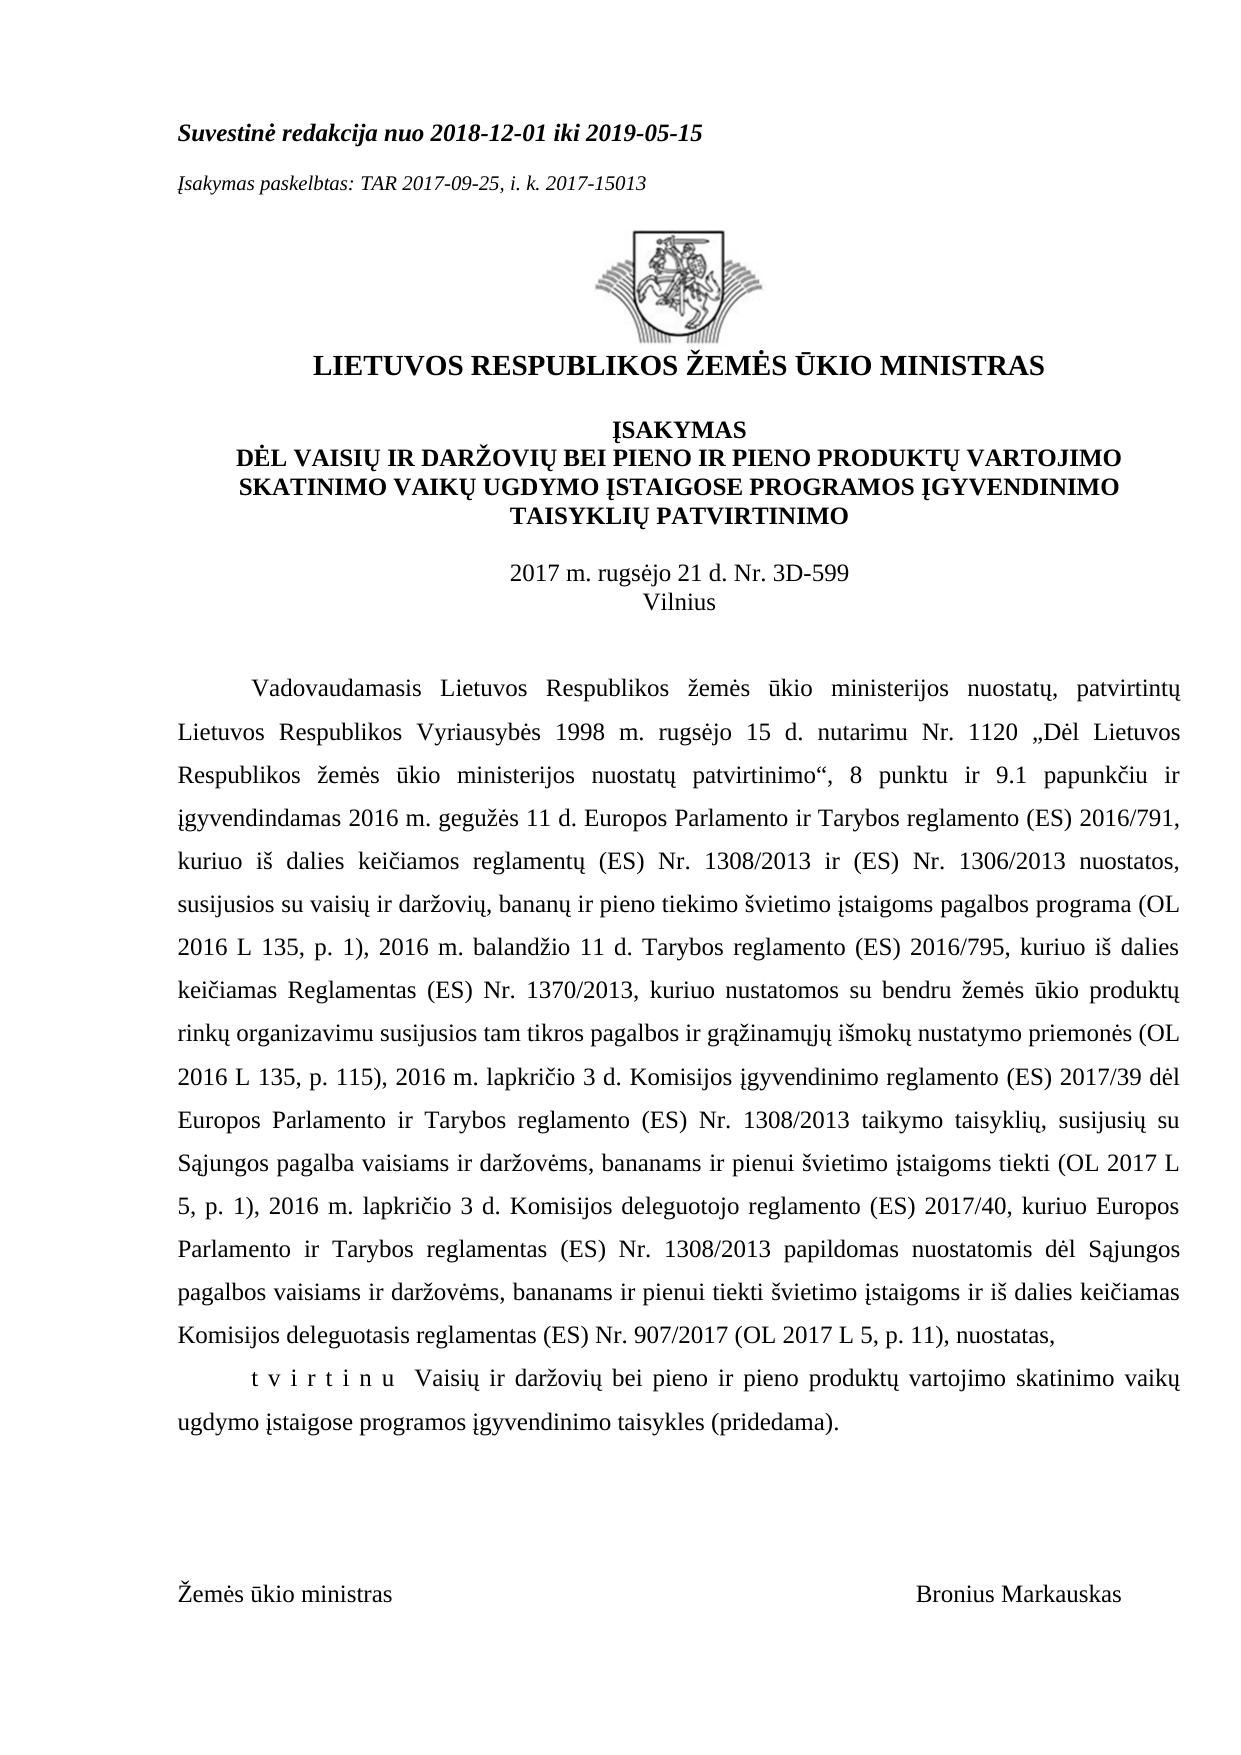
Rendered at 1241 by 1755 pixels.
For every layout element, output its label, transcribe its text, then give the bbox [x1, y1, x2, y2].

text DĖL VAISIŲ IR DARŽOVIŲ BEI PIENO IR PIENO PRODUKTŲ VARTOJIMO SKATINIMO VAIKŲ UGDYMO ĮSTAIGOSE PROGRAMOS ĮGYVENDINIMO TAISYKLIŲ PATVIRTINIMO [177, 443, 1181, 530]
text 2017 m. rugsėjo 21 d. Nr. 3D-599 [177, 558, 1181, 587]
text t v i r t i n u Vaisių ir daržovių bei pieno ir pieno produktų vartojimo skatinimo vaikų ugdymo įstaigose programos įgyvendinimo taisykles (pridedama). [177, 1363, 1181, 1435]
text Vadovaudamasis Lietuvos Respublikos žemės ūkio ministerijos nuostatų, patvirtintų Lietuvos Respublikos Vyriausybės 1998 m. rugsėjo 15 d. nutarimu Nr. 1120 „Dėl Lietuvos Respublikos žemės ūkio ministerijos nuostatų patvirtinimo“, 8 punktu ir 9.1 papunkčiu ir įgyvendindamas 2016 m. gegužės 11 d. Europos Parlamento ir Tarybos reglamento (ES) 2016/791, kuriuo iš dalies keičiamos reglamentų (ES) Nr. 1308/2013 ir (ES) Nr. 1306/2013 nuostatos, susijusios su vaisių ir daržovių, bananų ir pieno tiekimo švietimo įstaigoms pagalbos programa (OL 2016 L 135, p. 1), 2016 m. balandžio 11 d. Tarybos reglamento (ES) 2016/795, kuriuo iš dalies keičiamas Reglamentas (ES) Nr. 1370/2013, kuriuo nustatomos su bendru žemės ūkio produktų rinkų organizavimu susijusios tam tikros pagalbos ir grąžinamųjų išmokų nustatymo priemonės (OL 2016 L 135, p. 115), 2016 m. lapkričio 3 d. Komisijos įgyvendinimo reglamento (ES) 2017/39 dėl Europos Parlamento ir Tarybos reglamento (ES) Nr. 1308/2013 taikymo taisyklių, susijusių su Sąjungos pagalba vaisiams ir daržovėms, bananams ir pienui švietimo įstaigoms tiekti (OL 2017 L 5, p. 1), 2016 m. lapkričio 3 d. Komisijos deleguotojo reglamento (ES) 2017/40, kuriuo Europos Parlamento ir Tarybos reglamentas (ES) Nr. 1308/2013 papildomas nuostatomis dėl Sąjungos pagalbos vaisiams ir daržovėms, bananams ir pienui tiekti švietimo įstaigoms ir iš dalies keičiamas Komisijos deleguotasis reglamentas (ES) Nr. 907/2017 (OL 2017 L 5, p. 11), nuostatas, [177, 673, 1181, 1349]
text LIETUVOS RESPUBLIKOS ŽEMĖS ŪKIO MINISTRAS [177, 348, 1181, 381]
text Žemės ūkio ministras Bronius Markauskas [177, 1579, 1181, 1608]
text Įsakymas paskelbtas: TAR 2017-09-25, i. k. 2017-15013 [177, 171, 1181, 195]
text Suvestinė redakcija nuo 2018-12-01 iki 2019-05-15 [177, 118, 1181, 147]
text ĮSAKYMAS [177, 415, 1181, 443]
text Vilnius [177, 587, 1181, 616]
